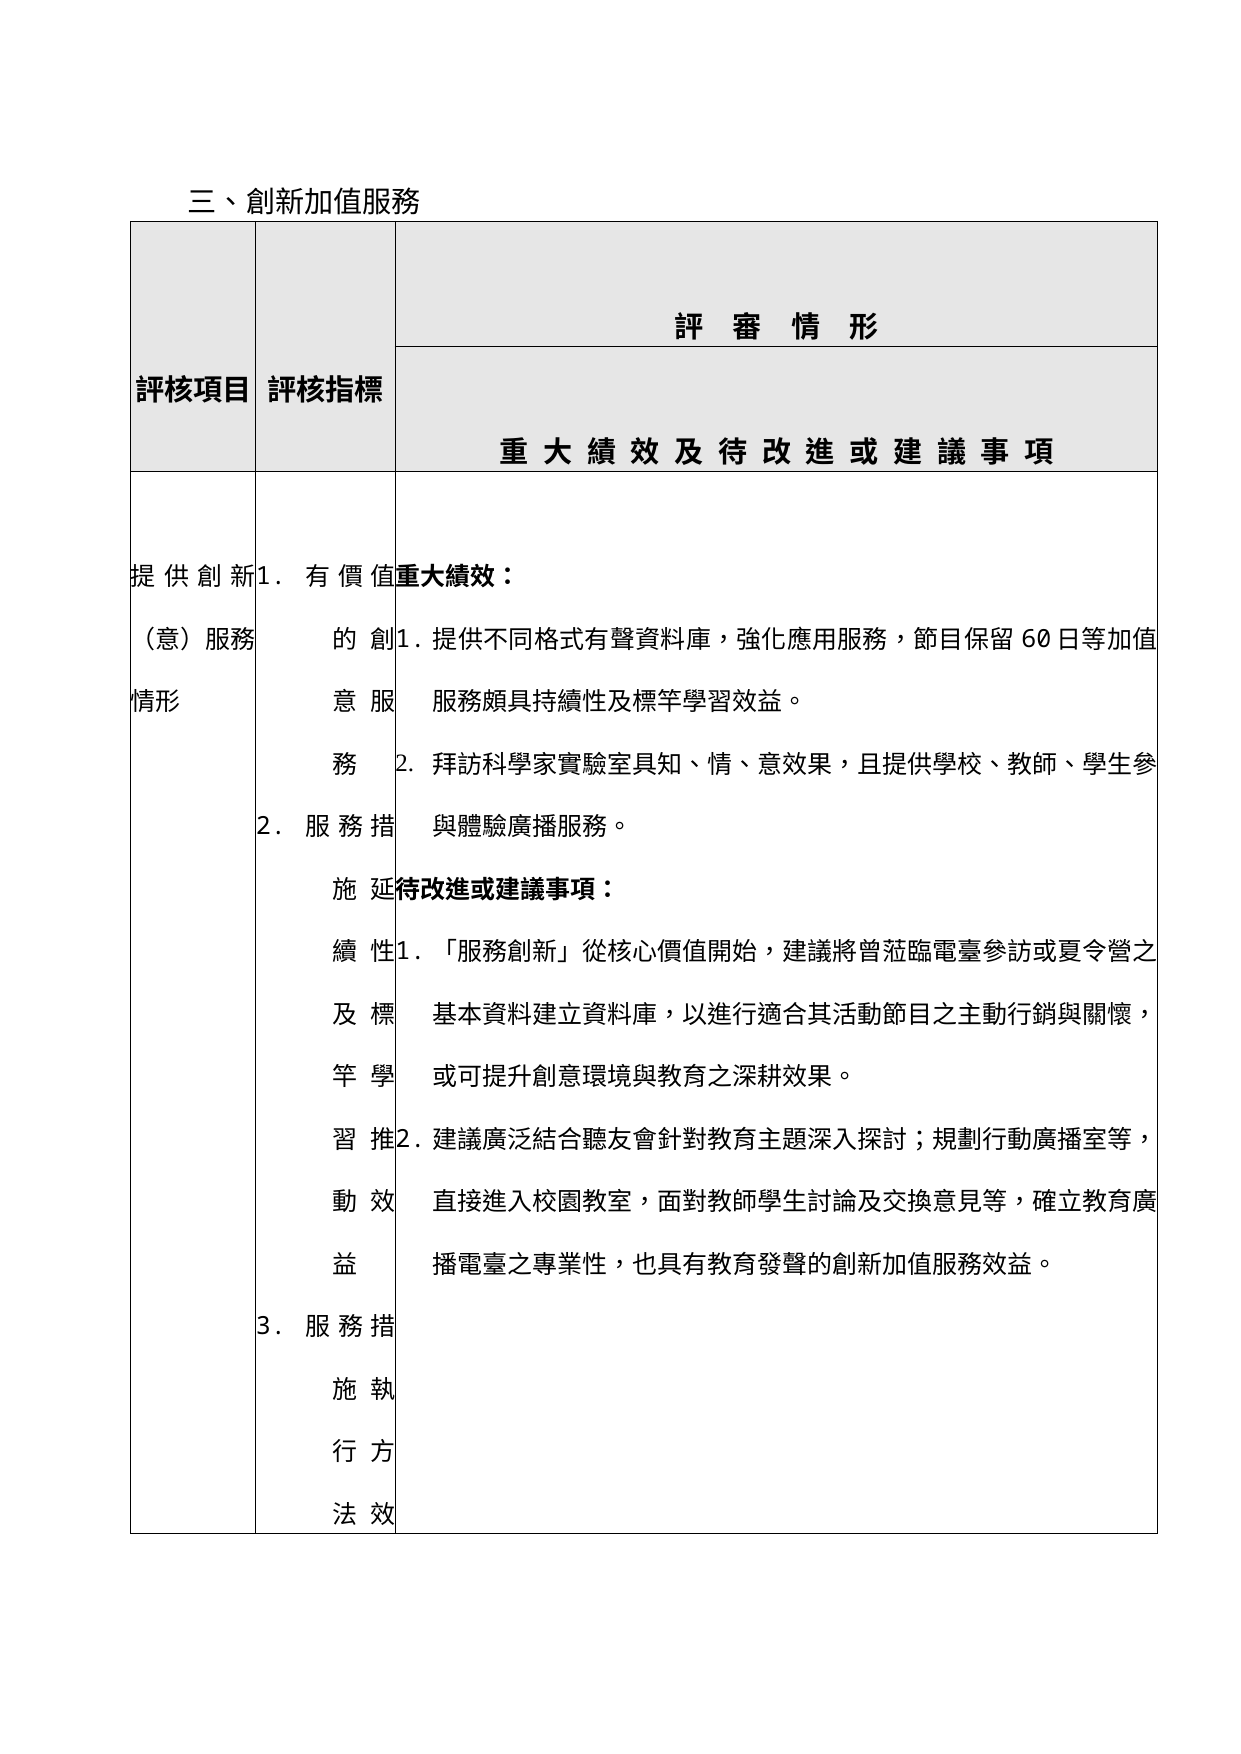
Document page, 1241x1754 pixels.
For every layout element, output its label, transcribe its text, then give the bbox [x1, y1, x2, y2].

table_header 評 審 情 形 [396, 222, 1157, 346]
table_header 評核指標 [256, 222, 395, 471]
text 三、創新加值服務 [187, 158, 1053, 221]
table_cell 重大績效： 提供不同格式有聲資料庫，強化應用服務，節目保留60日等加值服務頗具持續性及標竿學習效益。 拜訪科學家實驗室具知、情、意效果，且提供學校、教師、學生參與體驗廣播服務。 待改進或建議事項： 「服務創新」從核心價值開始，建議將曾蒞臨電臺參訪或夏令營之基本資料建立資料庫，以進行適合其活動節目之主動行銷與關懷，或可提升創意環境與教育之深耕效果。 建議廣泛結合聽友會針對教育主題深入探討；規劃行動廣播室等，直接進入校園教室，面對教師學生討論及交換意見等，確立教育廣播電臺之專業性，也具有教育發聲的創新加值服務效益。 [396, 472, 1157, 1533]
table_header 評核項目 [131, 222, 255, 471]
table_cell 有價值的創意服務 服務措施延續性及標竿學習推動效益 服務措施執行方法效能性 [256, 472, 395, 1533]
table_cell 重 大 績 效 及 待 改 進 或 建 議 事 項 [396, 347, 1157, 471]
table_cell 提供創新（意）服務情形 [131, 472, 255, 1533]
